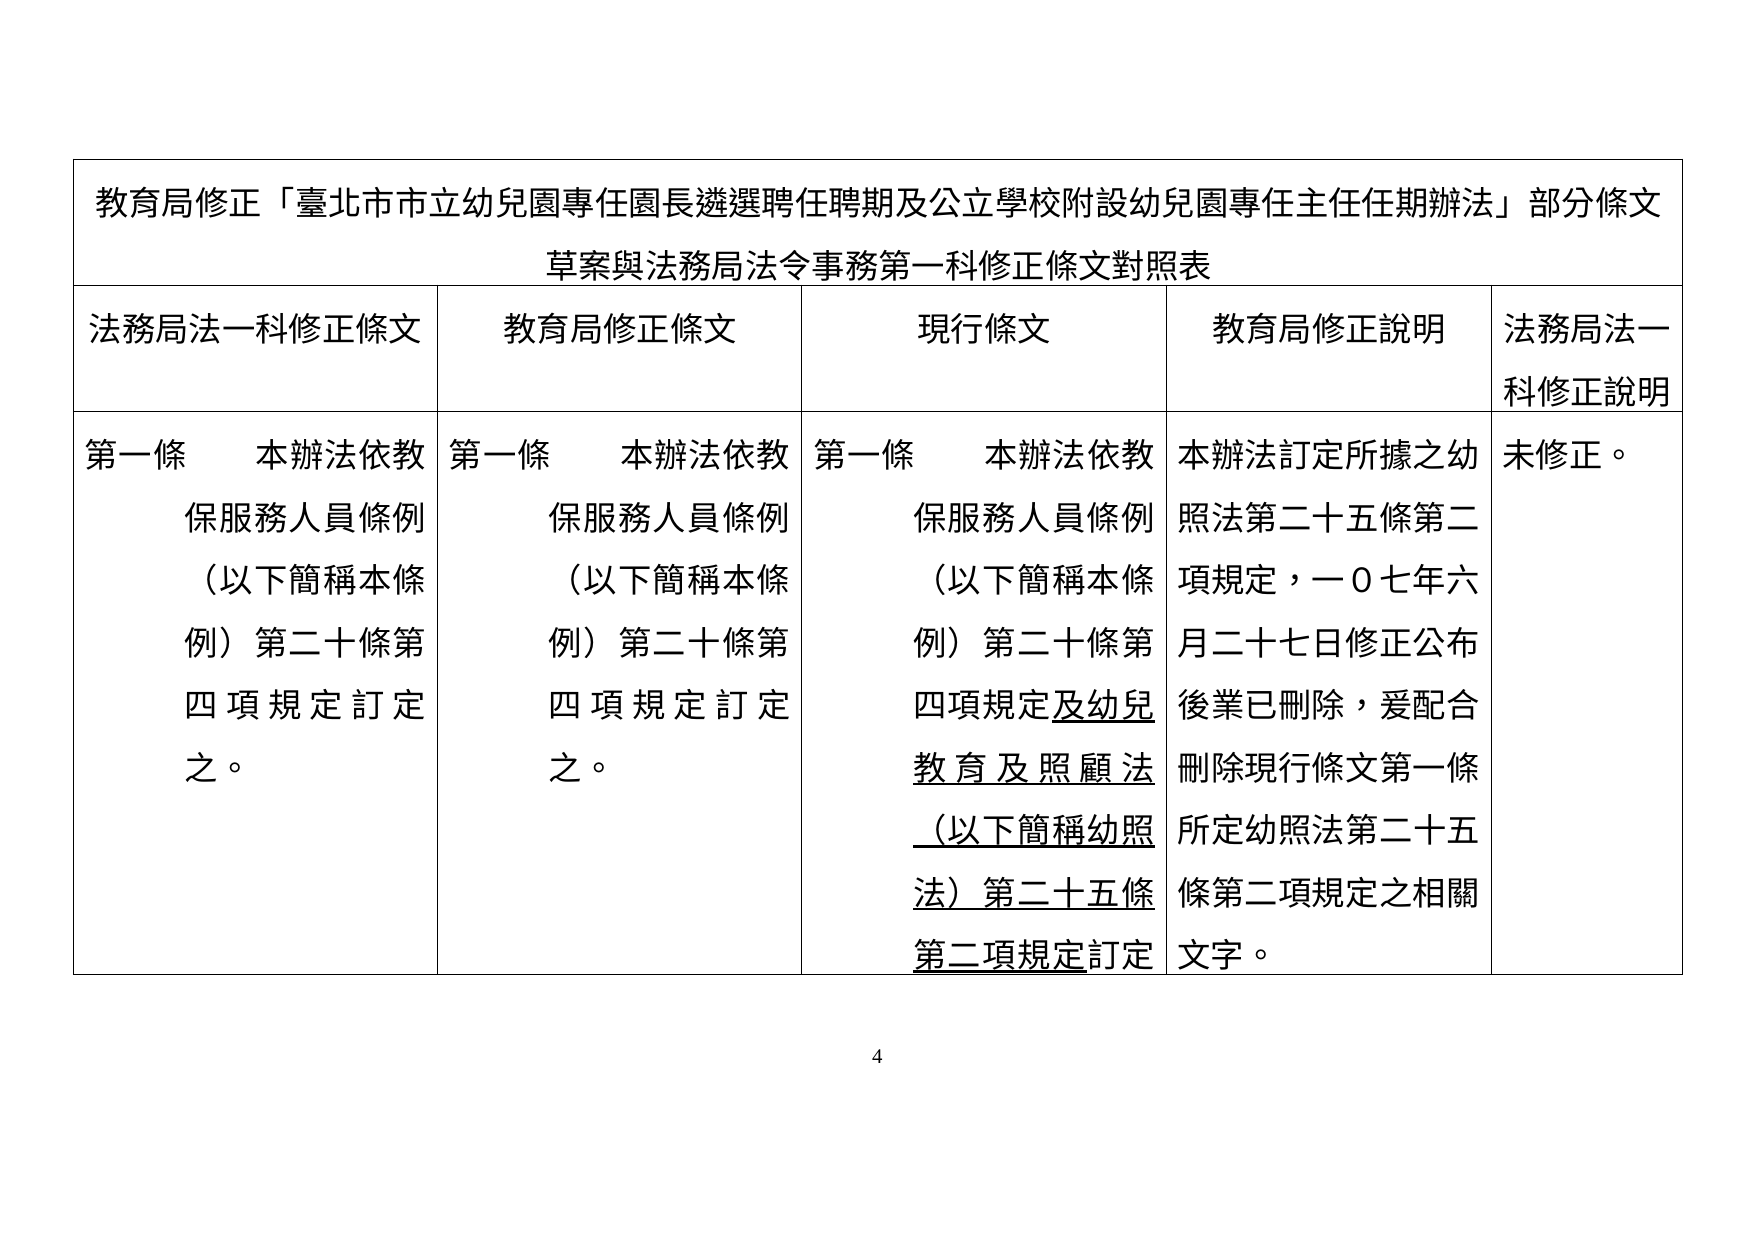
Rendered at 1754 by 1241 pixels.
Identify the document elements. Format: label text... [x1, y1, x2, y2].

table_cell 法務局法一科修正條文 [74, 286, 437, 411]
table_cell 法務局法一科修正說明 [1492, 286, 1682, 411]
table_cell 第一條 本辦法依教保服務人員條例（以下簡稱本條例）第二十條第四項規定訂定之。 [74, 412, 437, 974]
table_cell 現行條文 [802, 286, 1166, 411]
table_cell 教育局修正條文 [438, 286, 801, 411]
table_cell 未修正。 [1492, 412, 1682, 974]
table_cell 本辦法訂定所據之幼照法第二十五條第二項規定，一０七年六月二十七日修正公布後業已刪除，爰配合刪除現行條文第一條所定幼照法第二十五條第二項規定之相關文字。 [1167, 412, 1491, 974]
table_cell 第一條 本辦法依教保服務人員條例（以下簡稱本條例）第二十條第四項規定及幼兒教育及照顧法（以下簡稱幼照法）第二十五條第二項規定訂定 [802, 412, 1166, 974]
table_cell 教育局修正說明 [1167, 286, 1491, 411]
table_header 教育局修正「臺北市市立幼兒園專任園長遴選聘任聘期及公立學校附設幼兒園專任主任任期辦法」部分條文草案與法務局法令事務第一科修正條文對照表 [74, 160, 1682, 284]
table_cell 第一條 本辦法依教保服務人員條例（以下簡稱本條例）第二十條第四項規定訂定之。 [438, 412, 801, 974]
